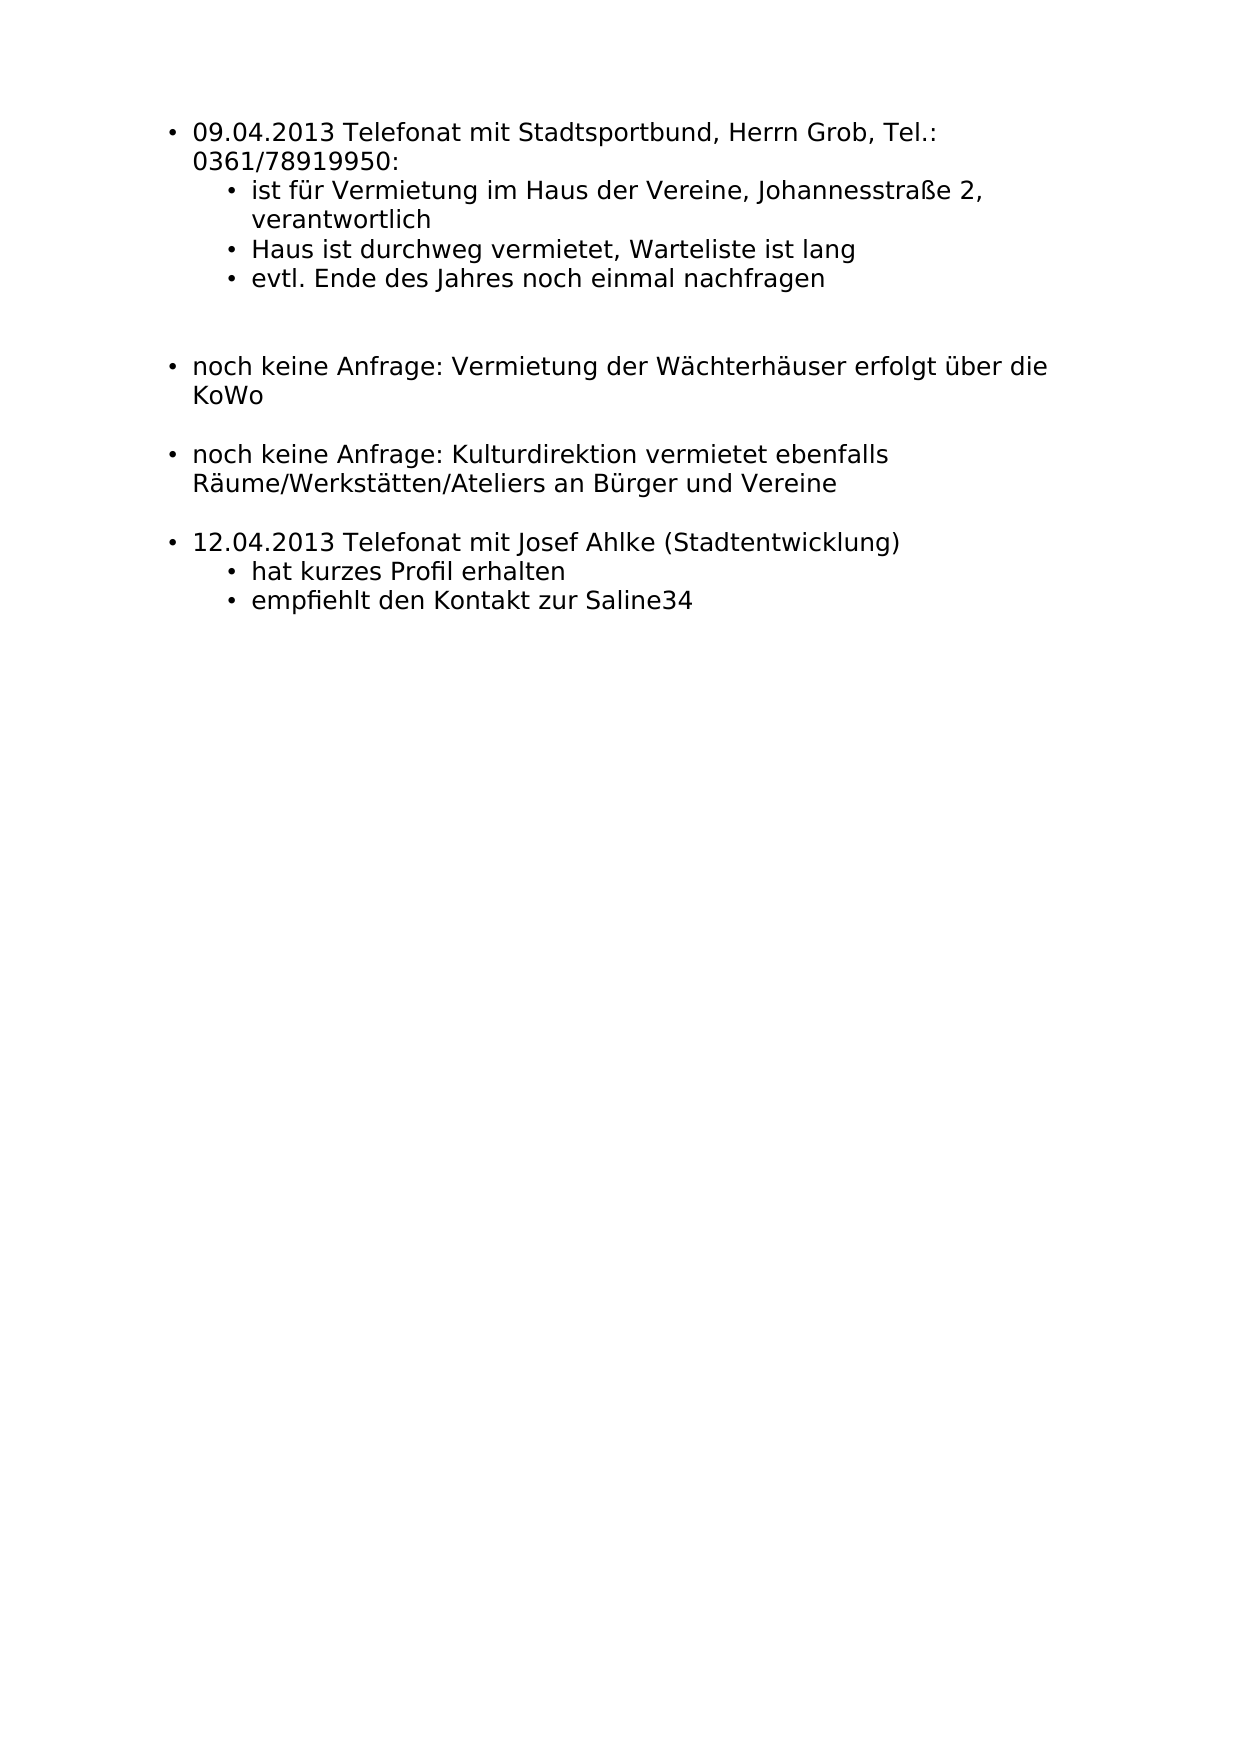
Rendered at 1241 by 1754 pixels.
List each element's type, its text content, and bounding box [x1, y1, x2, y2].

list Haus ist durchweg vermietet, Warteliste ist lang [236, 235, 1122, 264]
list noch keine Anfrage: Vermietung der Wächterhäuser erfolgt über die KoWo [177, 352, 1122, 410]
list hat kurzes Profil erhalten [236, 557, 1122, 586]
list noch keine Anfrage: Kulturdirektion vermietet ebenfalls Räume/Werkstätten/Ateliers an Bürger und Vereine [177, 440, 1122, 498]
list evtl. Ende des Jahres noch einmal nachfragen [236, 264, 1122, 293]
list 09.04.2013 Telefonat mit Stadtsportbund, Herrn Grob, Tel.: 0361/78919950: [177, 118, 1122, 176]
list empfiehlt den Kontakt zur Saline34 [236, 586, 1122, 615]
list ist für Vermietung im Haus der Vereine, Johannesstraße 2, verantwortlich [236, 176, 1122, 235]
list 12.04.2013 Telefonat mit Josef Ahlke (Stadtentwicklung) [177, 528, 1122, 557]
